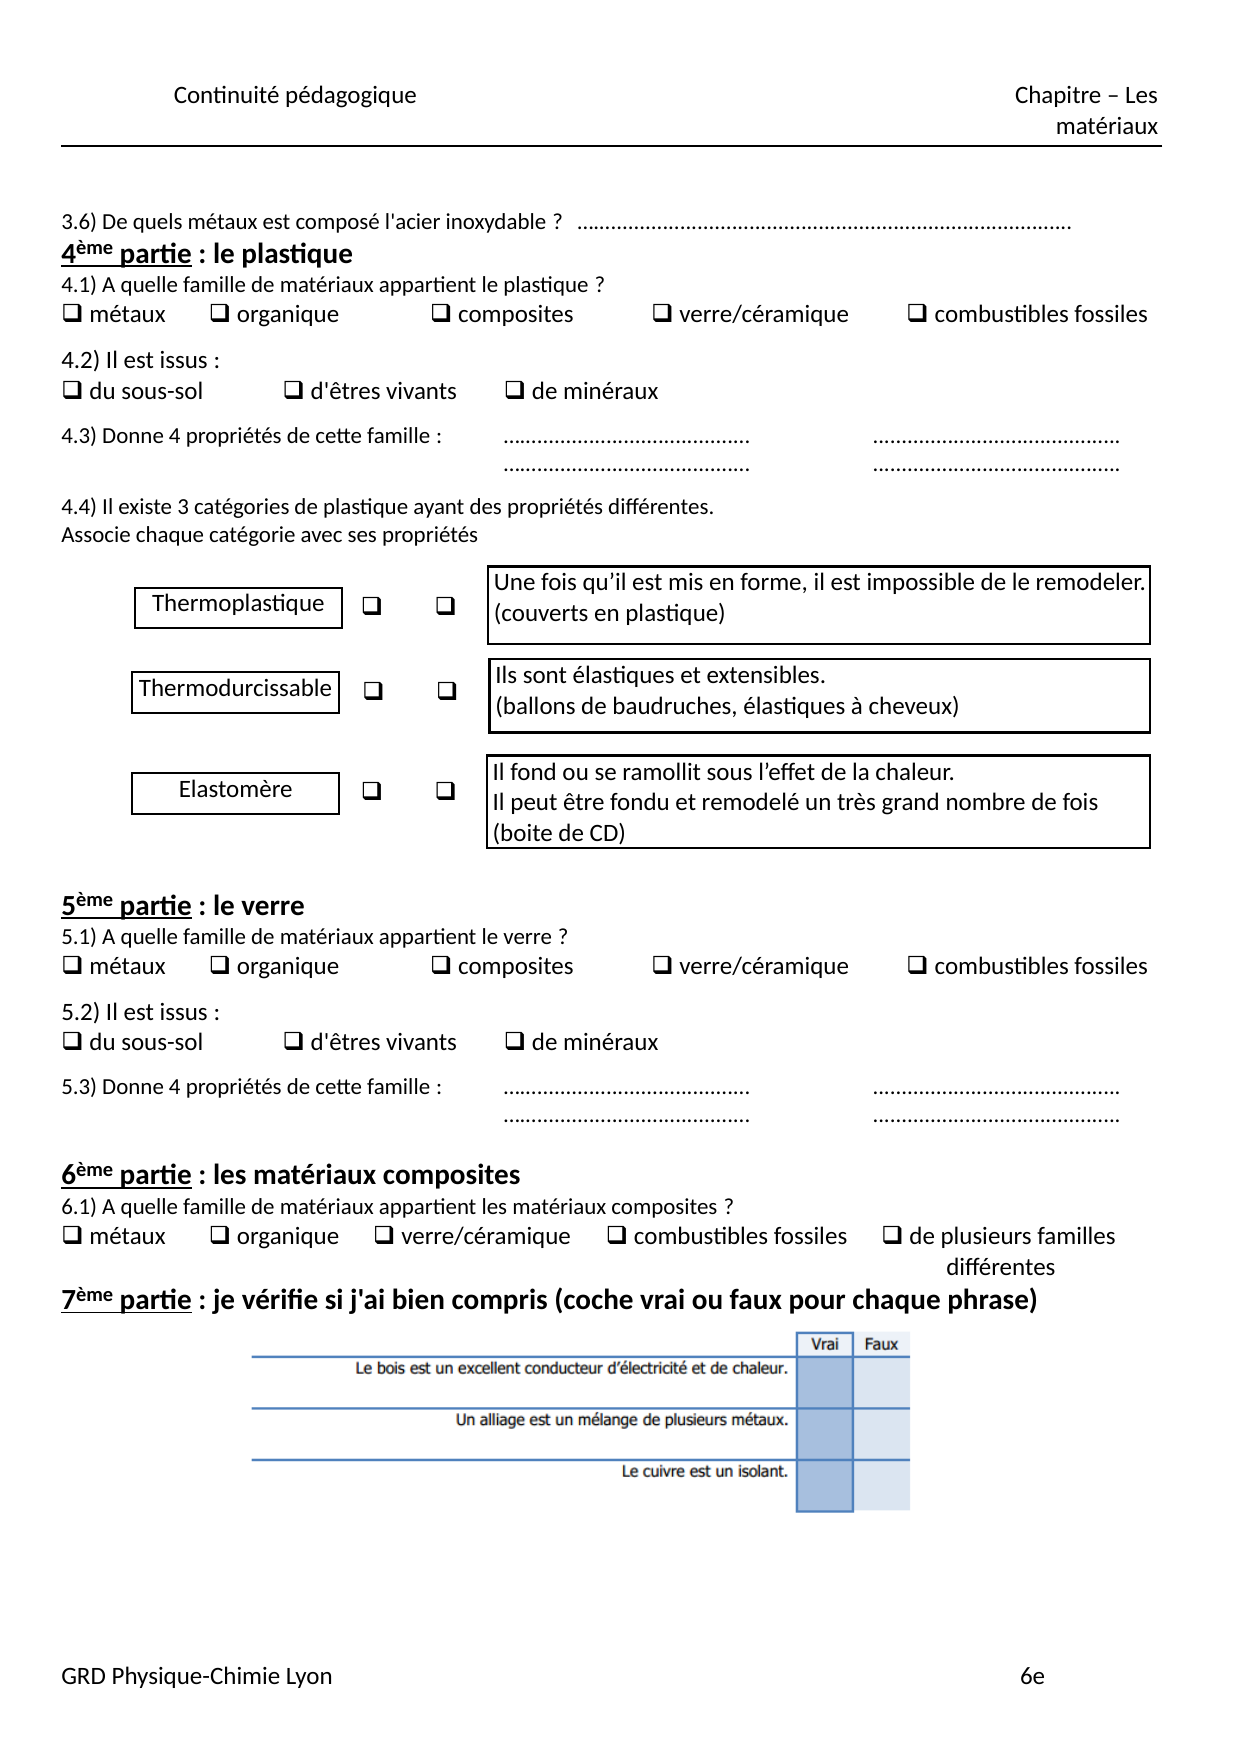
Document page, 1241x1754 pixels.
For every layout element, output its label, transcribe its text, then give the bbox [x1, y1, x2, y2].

text 6ème partie : les matériaux composites [61, 1156, 1162, 1192]
text 5.3) Donne 4 propriétés de cette famille : …........................................ ........................................... [61, 1072, 1162, 1100]
text  métaux  organique  verre/céramique  combustibles fossiles  de plusieurs familles différentes [61, 1220, 1162, 1281]
text 5ème partie : le verre [61, 887, 1162, 922]
text  du sous-sol  d'êtres vivants  de minéraux [61, 1027, 1162, 1057]
list 5.2) Il est issus : [61, 996, 1162, 1027]
text 4.3) Donne 4 propriétés de cette famille : …........................................ ........................................... [61, 421, 1162, 449]
text   [361, 591, 480, 621]
text 3.6) De quels métaux est composé l'acier inoxydable ? …................................................................................... [61, 207, 1162, 235]
text 4.1) A quelle famille de matériaux appartient le plastique ? [61, 271, 1162, 298]
text …........................................ ........................................... [61, 1100, 1162, 1128]
text 7ème partie : je vérifie si j'ai bien compris (coche vrai ou faux pour chaque phrase) [61, 1281, 1162, 1317]
text  du sous-sol  d'êtres vivants  de minéraux [61, 375, 1162, 405]
text Associe chaque catégorie avec ses propriétés [61, 520, 1162, 548]
text  métaux  organique  composites  verre/céramique  combustibles fossiles [61, 950, 1162, 981]
picture [228, 1327, 928, 1520]
list 4.2) Il est issus : [61, 344, 1162, 375]
text 6.1) A quelle famille de matériaux appartient les matériaux composites ? [61, 1192, 1162, 1220]
text  métaux  organique  composites  verre/céramique  combustibles fossiles [61, 298, 1162, 329]
text 4ème partie : le plastique [61, 235, 1162, 271]
text 4.4) Il existe 3 catégories de plastique ayant des propriétés différentes. [61, 492, 1162, 520]
text   [361, 776, 480, 806]
text …........................................ ........................................... [61, 449, 1162, 477]
text 5.1) A quelle famille de matériaux appartient le verre ? [61, 922, 1162, 950]
text   [362, 676, 482, 707]
